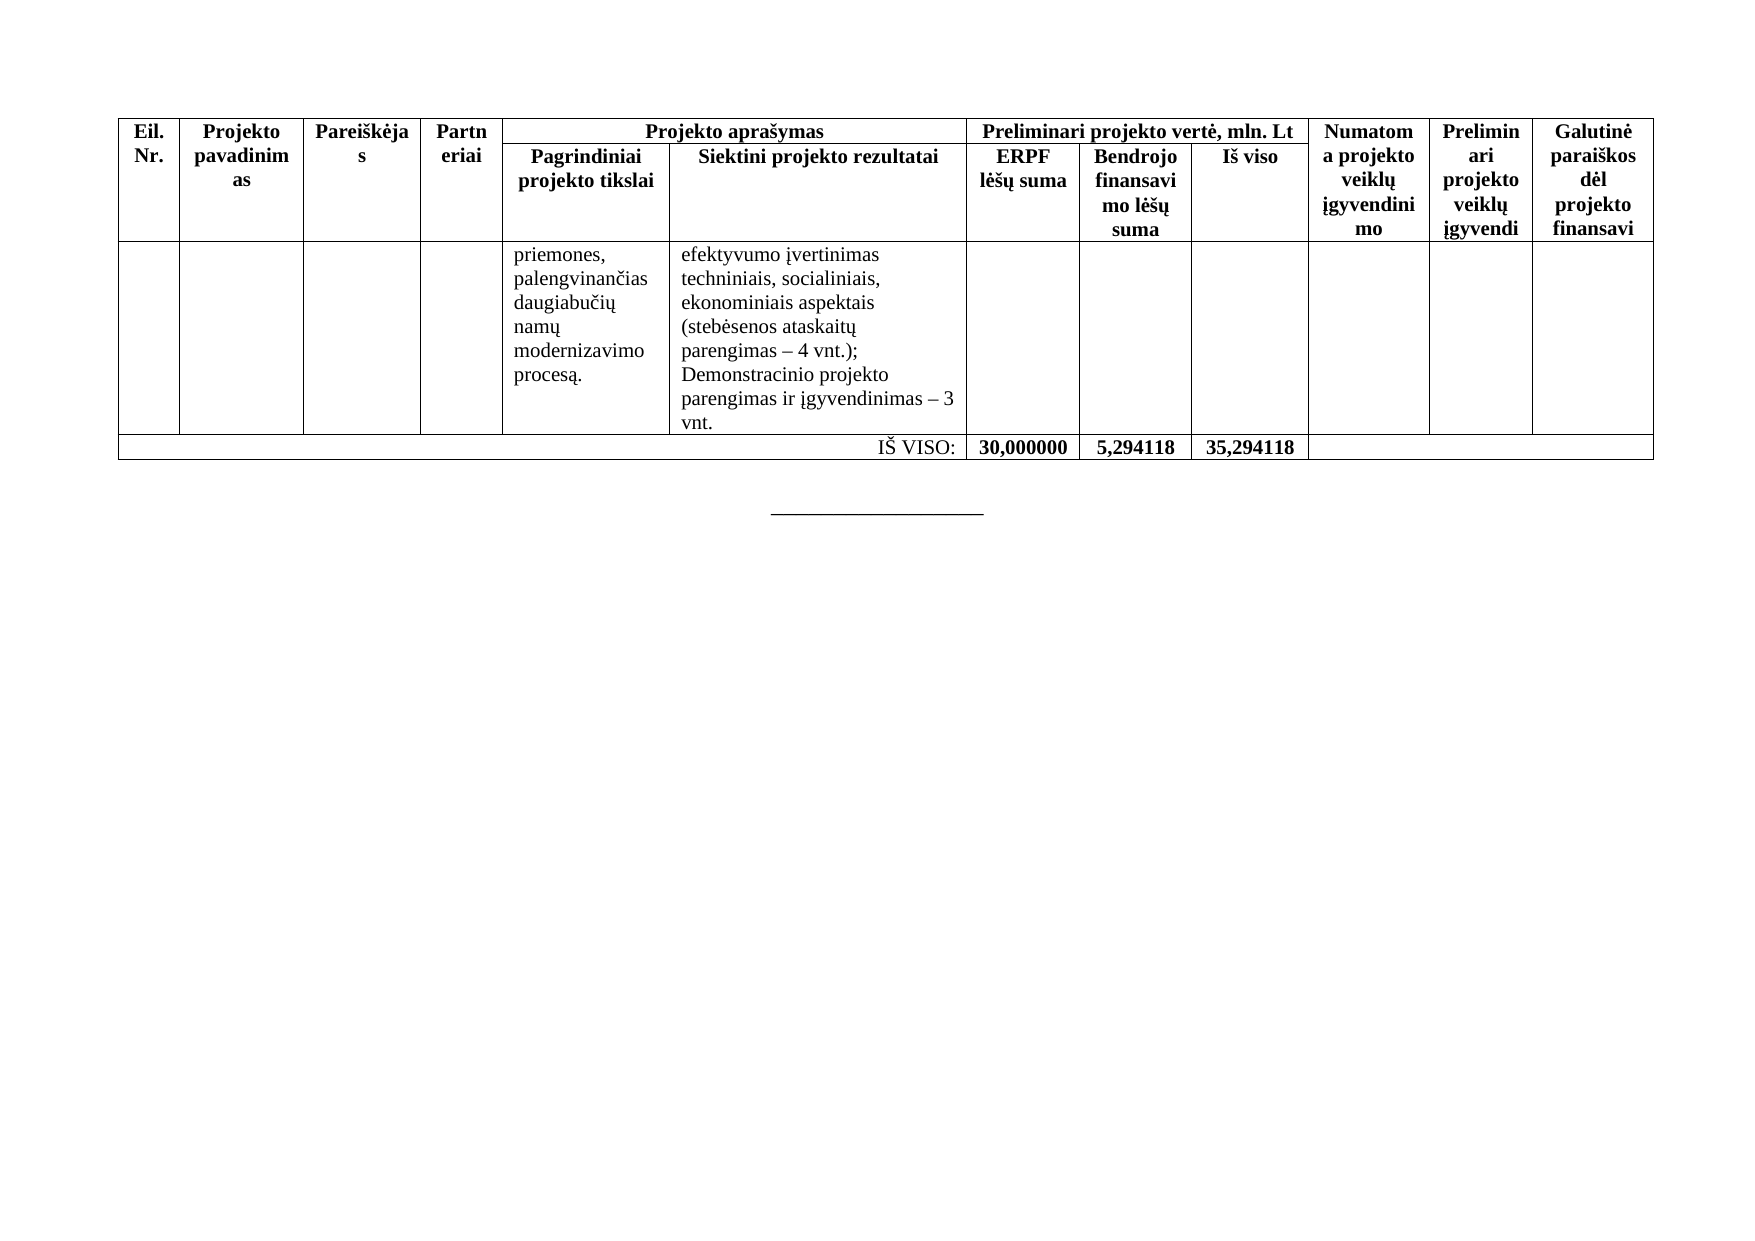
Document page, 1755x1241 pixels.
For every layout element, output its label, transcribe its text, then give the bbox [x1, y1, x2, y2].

table_header Projekto aprašymas [503, 119, 966, 143]
table_cell ERPF lėšų suma [967, 144, 1079, 241]
table_cell [1192, 242, 1308, 434]
table_cell [1080, 242, 1191, 434]
table_cell 48 [1430, 242, 1532, 434]
table_cell 30,000000 [967, 435, 1079, 459]
table_cell priemones, palengvinančias daugiabučių namų modernizavimo procesą. [503, 242, 669, 434]
table_cell [967, 242, 1079, 434]
table_cell [1309, 435, 1653, 459]
table_cell [304, 242, 420, 434]
table_header Numatoma projekto veiklų įgyvendinimo pradžia (metai/mėnuo/ diena) [1309, 119, 1429, 241]
table_cell [119, 242, 179, 434]
table_cell IŠ VISO: [119, 435, 966, 459]
table_cell efektyvumo įvertinimas techniniais, socialiniais, ekonominiais aspektais (stebėsenos ataskaitų parengimas – 4 vnt.); Demonstracinio projekto parengimas ir įgyvendinimas – 3 vnt. [670, 242, 966, 434]
table_header Pareiškėjas [304, 119, 420, 241]
table_cell 5,294118 [1080, 435, 1191, 459]
table_cell 35,294118 [1192, 435, 1308, 459]
table_cell Siektini projekto rezultatai [670, 144, 966, 241]
table_cell Pagrindiniai projekto tikslai [503, 144, 669, 241]
table_header Preliminari projekto vertė, mln. Lt [967, 119, 1308, 143]
table_cell 2011-08-01 [1533, 242, 1653, 434]
text _________________ [118, 489, 1636, 518]
table_cell Iš viso [1192, 144, 1308, 241]
table_cell Bendrojo finansavimo lėšų suma [1080, 144, 1191, 241]
table_cell [180, 242, 303, 434]
table_header Eil. Nr. [119, 119, 179, 241]
table_header Projekto pavadinimas [180, 119, 303, 241]
table_header Preliminari projekto veiklų įgyvendinimo trukmė (mėnesiais) [1430, 119, 1532, 241]
table_cell - [421, 242, 502, 434]
table_cell 2011-09-01 [1309, 242, 1429, 434]
table_header Galutinė paraiškos dėl projekto finansavimo pateikimo APVA data (metai/mėnuo/diena) [1533, 119, 1653, 241]
table_header Partneriai [421, 119, 502, 241]
